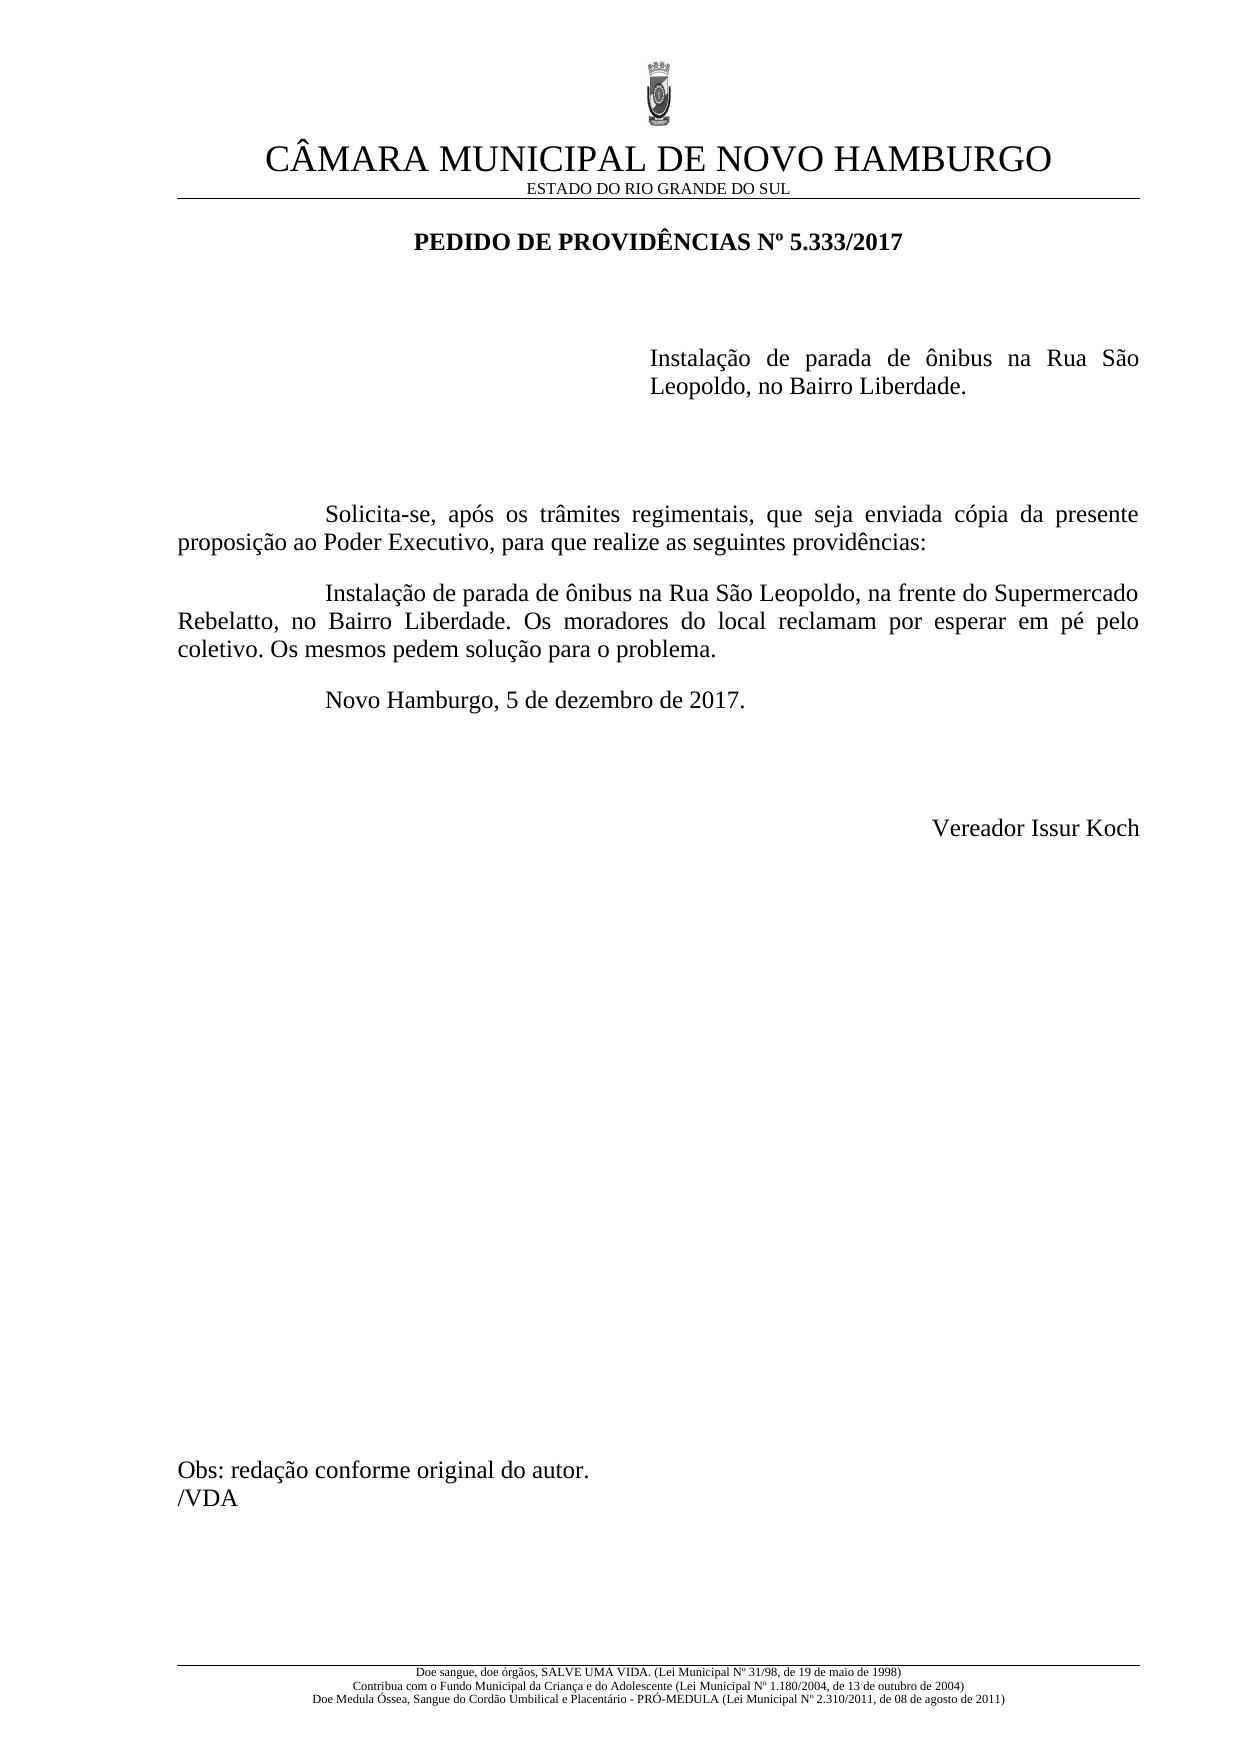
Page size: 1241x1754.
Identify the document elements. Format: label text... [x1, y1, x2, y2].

text Obs: redação conforme original do autor. [177, 1457, 1140, 1484]
text Vereador Issur Koch [177, 814, 1140, 842]
text Novo Hamburgo, 5 de dezembro de 2017. [177, 686, 1140, 714]
text Instalação de parada de ônibus na Rua São Leopoldo, no Bairro Liberdade. [649, 344, 1140, 400]
text PEDIDO DE PROVIDÊNCIAS Nº 5.333/2017 [177, 228, 1140, 256]
text Instalação de parada de ônibus na Rua São Leopoldo, na frente do Supermercado Rebelatto, no Bairro Liberdade. Os moradores do local reclamam por esperar em pé pelo coletivo. Os mesmos pedem solução para o problema. [177, 579, 1140, 662]
text Solicita-se, após os trâmites regimentais, que seja enviada cópia da presente proposição ao Poder Executivo, para que realize as seguintes providências: [177, 500, 1140, 556]
text /VDA [177, 1484, 1140, 1512]
